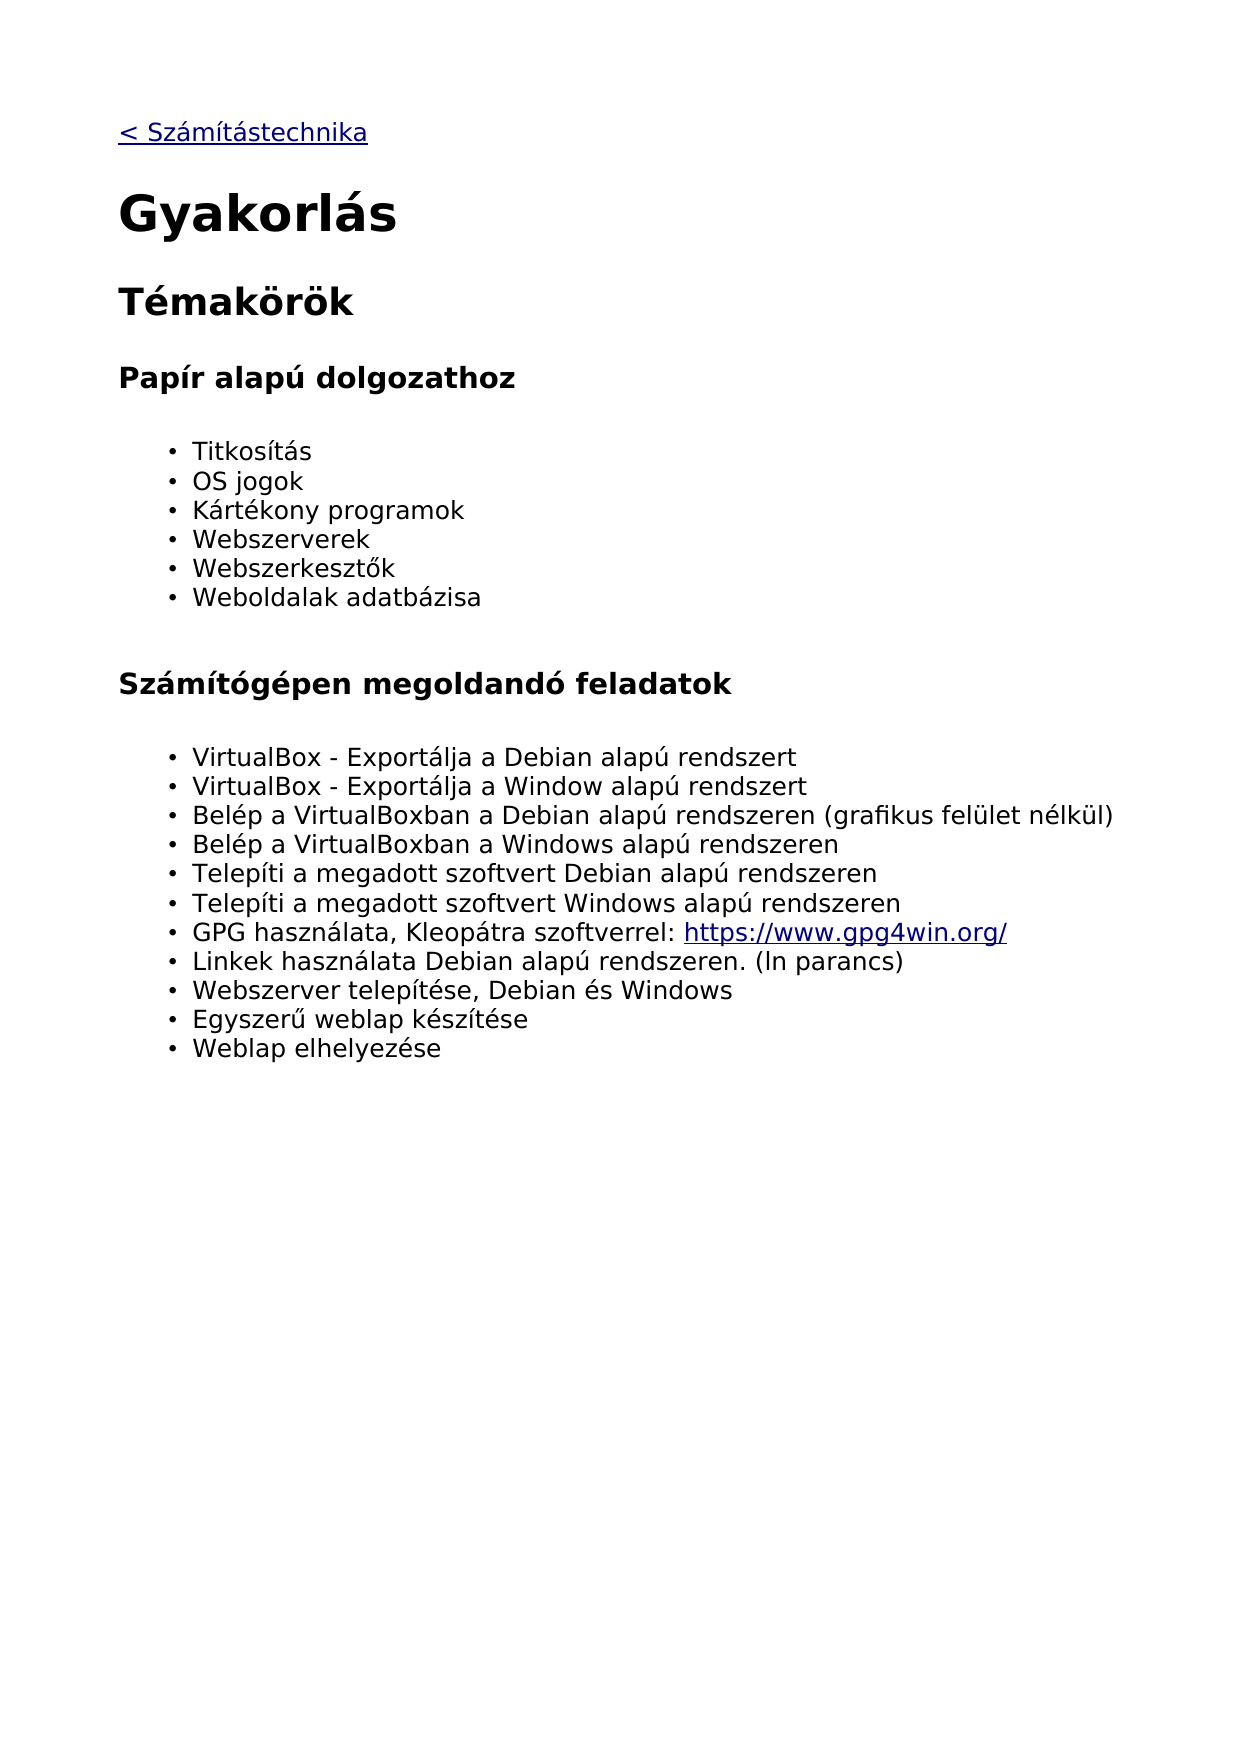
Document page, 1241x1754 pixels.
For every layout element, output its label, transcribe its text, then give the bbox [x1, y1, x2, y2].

list VirtualBox - Exportálja a Debian alapú rendszert [177, 743, 1122, 772]
list Titkosítás [177, 438, 1122, 467]
list Weboldalak adatbázisa [177, 583, 1122, 613]
list Webszerverek [177, 525, 1122, 554]
subtitle Számítógépen megoldandó feladatok [118, 667, 1122, 701]
subtitle Témakörök [118, 281, 1122, 324]
list Belép a VirtualBoxban a Debian alapú rendszeren (grafikus felület nélkül) [177, 801, 1122, 831]
list Telepíti a megadott szoftvert Debian alapú rendszeren [177, 860, 1122, 889]
list Telepíti a megadott szoftvert Windows alapú rendszeren [177, 889, 1122, 918]
list Webszerver telepítése, Debian és Windows [177, 976, 1122, 1006]
list Weblap elhelyezése [177, 1035, 1122, 1064]
list OS jogok [177, 467, 1122, 496]
list Belép a VirtualBoxban a Windows alapú rendszeren [177, 831, 1122, 860]
list Linkek használata Debian alapú rendszeren. (ln parancs) [177, 947, 1122, 976]
list Kártékony programok [177, 496, 1122, 525]
list GPG használata, Kleopátra szoftverrel: https://www.gpg4win.org/ [177, 918, 1122, 947]
list Webszerkesztők [177, 554, 1122, 583]
text < Számítástechnika [118, 118, 1122, 147]
list VirtualBox - Exportálja a Window alapú rendszert [177, 772, 1122, 801]
subtitle Gyakorlás [118, 185, 1122, 243]
list Egyszerű weblap készítése [177, 1006, 1122, 1035]
subtitle Papír alapú dolgozathoz [118, 362, 1122, 396]
